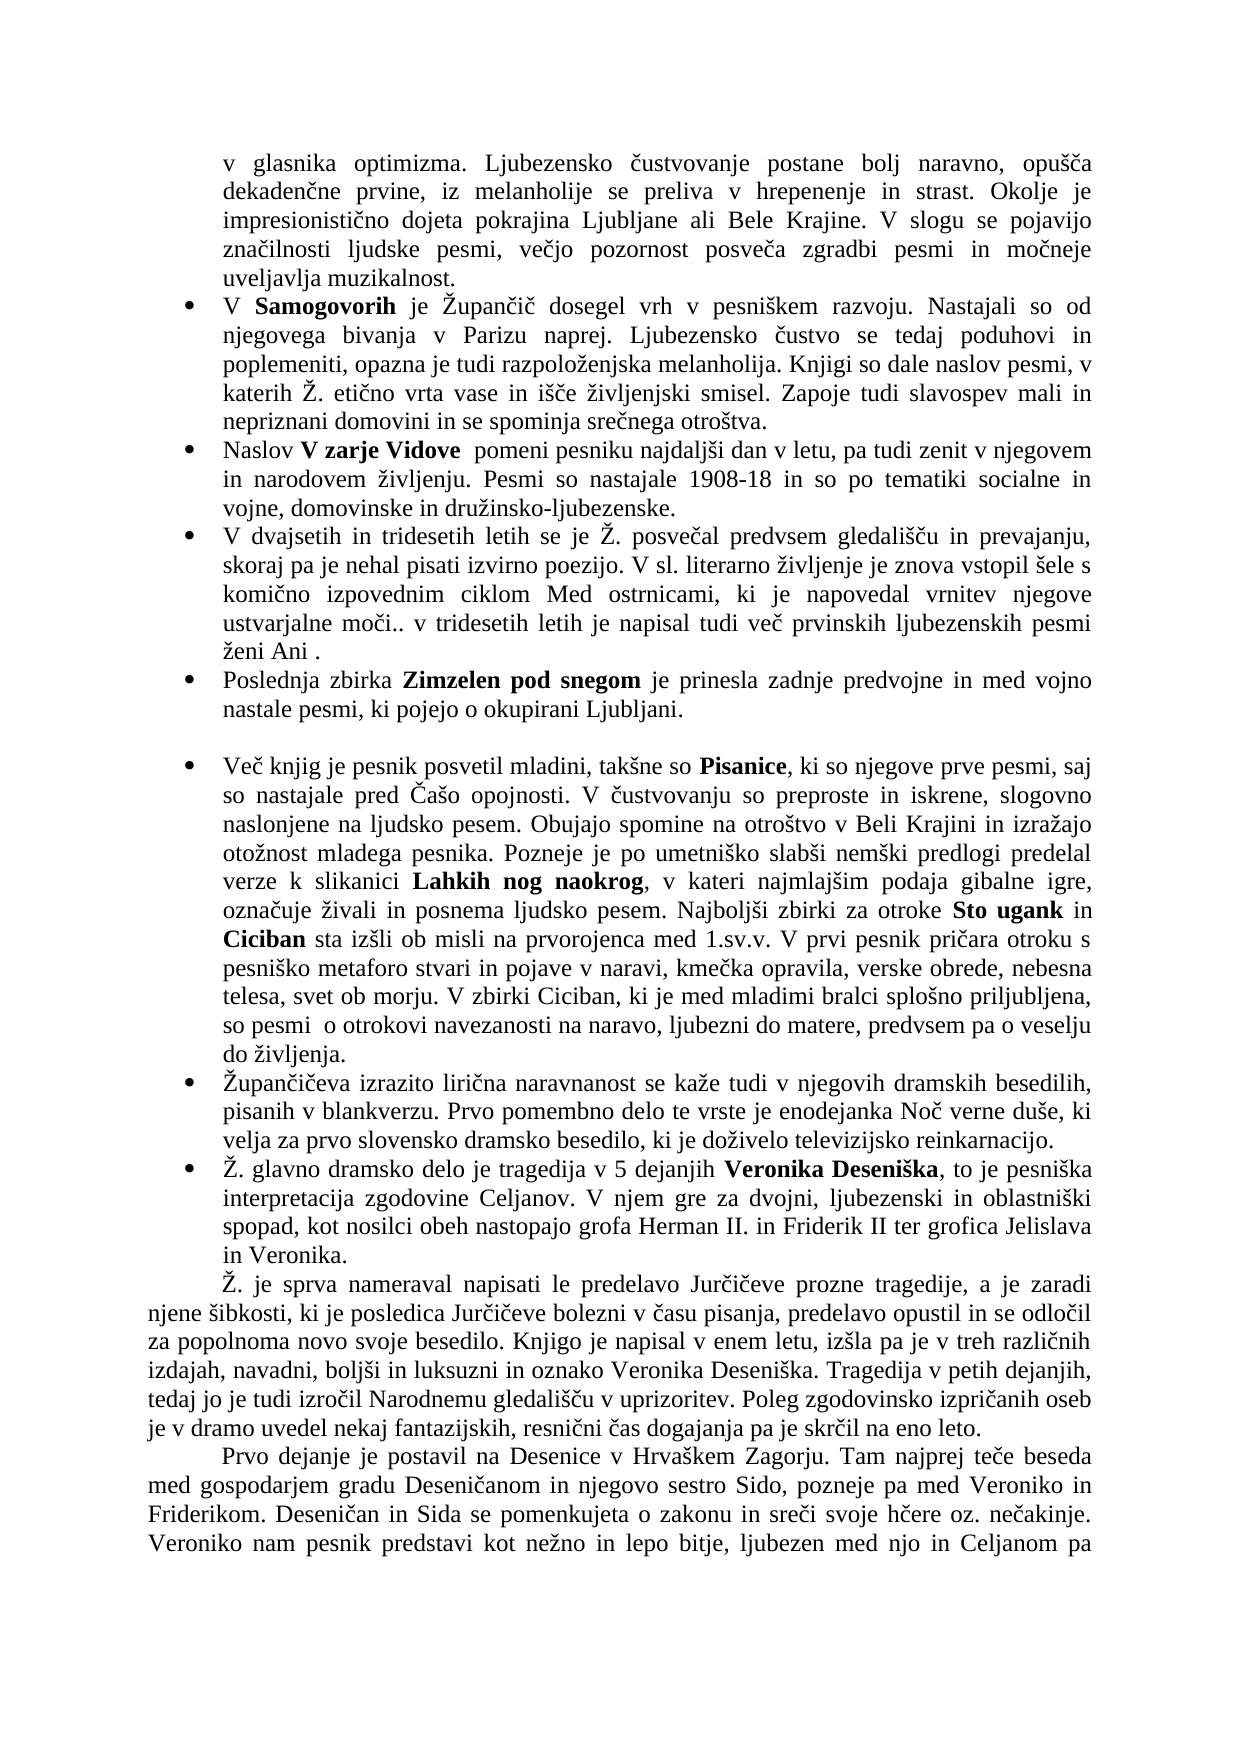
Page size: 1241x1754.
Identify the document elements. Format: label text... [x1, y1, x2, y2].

list Poslednja zbirka Zimzelen pod snegom je prinesla zadnje predvojne in med vojno nastale pesmi, ki pojejo o okupirani Ljubljani. [185, 665, 1093, 723]
list v glasnika optimizma. Ljubezensko čustvovanje postane bolj naravno, opušča dekadenčne prvine, iz melanholije se preliva v hrepenenje in strast. Okolje je impresionistično dojeta pokrajina Ljubljane ali Bele Krajine. V slogu se pojavijo značilnosti ljudske pesmi, večjo pozornost posveča zgradbi pesmi in močneje uveljavlja muzikalnost. [185, 148, 1093, 291]
list Naslov V zarje Vidove pomeni pesniku najdaljši dan v letu, pa tudi zenit v njegovem in narodovem življenju. Pesmi so nastajale 1908-18 in so po tematiki socialne in vojne, domovinske in družinsko-ljubezenske. [185, 435, 1093, 521]
text Prvo dejanje je postavil na Desenice v Hrvaškem Zagorju. Tam najprej teče beseda med gospodarjem gradu Deseničanom in njegovo sestro Sido, pozneje pa med Veroniko in Friderikom. Deseničan in Sida se pomenkujeta o zakonu in sreči svoje hčere oz. nečakinje. Veroniko nam pesnik predstavi kot nežno in lepo bitje, ljubezen med njo in Celjanom pa [148, 1441, 1093, 1556]
list Župančičeva izrazito lirična naravnanost se kaže tudi v njegovih dramskih besedilih, pisanih v blankverzu. Prvo pomembno delo te vrste je enodejanka Noč verne duše, ki velja za prvo slovensko dramsko besedilo, ki je doživelo televizijsko reinkarnacijo. [185, 1068, 1093, 1154]
text Ž. je sprva nameraval napisati le predelavo Jurčičeve prozne tragedije, a je zaradi njene šibkosti, ki je posledica Jurčičeve bolezni v času pisanja, predelavo opustil in se odločil za popolnoma novo svoje besedilo. Knjigo je napisal v enem letu, izšla pa je v treh različnih izdajah, navadni, boljši in luksuzni in oznako Veronika Deseniška. Tragedija v petih dejanjih, tedaj jo je tudi izročil Narodnemu gledališču v uprizoritev. Poleg zgodovinsko izpričanih oseb je v dramo uvedel nekaj fantazijskih, resnični čas dogajanja pa je skrčil na eno leto. [148, 1269, 1093, 1441]
list Več knjig je pesnik posvetil mladini, takšne so Pisanice, ki so njegove prve pesmi, saj so nastajale pred Čašo opojnosti. V čustvovanju so preproste in iskrene, slogovno naslonjene na ljudsko pesem. Obujajo spomine na otroštvo v Beli Krajini in izražajo otožnost mladega pesnika. Pozneje je po umetniško slabši nemški predlogi predelal verze k slikanici Lahkih nog naokrog, v kateri najmlajšim podaja gibalne igre, označuje živali in posnema ljudsko pesem. Najboljši zbirki za otroke Sto ugank in Ciciban sta izšli ob misli na prvorojenca med 1.sv.v. V prvi pesnik pričara otroku s pesniško metaforo stvari in pojave v naravi, kmečka opravila, verske obrede, nebesna telesa, svet ob morju. V zbirki Ciciban, ki je med mladimi bralci splošno priljubljena, so pesmi o otrokovi navezanosti na naravo, ljubezni do matere, predvsem pa o veselju do življenja. [185, 751, 1093, 1068]
list V Samogovorih je Župančič dosegel vrh v pesniškem razvoju. Nastajali so od njegovega bivanja v Parizu naprej. Ljubezensko čustvo se tedaj poduhovi in poplemeniti, opazna je tudi razpoloženjska melanholija. Knjigi so dale naslov pesmi, v katerih Ž. etično vrta vase in išče življenjski smisel. Zapoje tudi slavospev mali in nepriznani domovini in se spominja srečnega otroštva. [185, 291, 1093, 435]
list V dvajsetih in tridesetih letih se je Ž. posvečal predvsem gledališču in prevajanju, skoraj pa je nehal pisati izvirno poezijo. V sl. literarno življenje je znova vstopil šele s komično izpovednim ciklom Med ostrnicami, ki je napovedal vrnitev njegove ustvarjalne moči.. v tridesetih letih je napisal tudi več prvinskih ljubezenskih pesmi ženi Ani . [185, 521, 1093, 665]
list Ž. glavno dramsko delo je tragedija v 5 dejanjih Veronika Deseniška, to je pesniška interpretacija zgodovine Celjanov. V njem gre za dvojni, ljubezenski in oblastniški spopad, kot nosilci obeh nastopajo grofa Herman II. in Friderik II ter grofica Jelislava in Veronika. [185, 1154, 1093, 1269]
